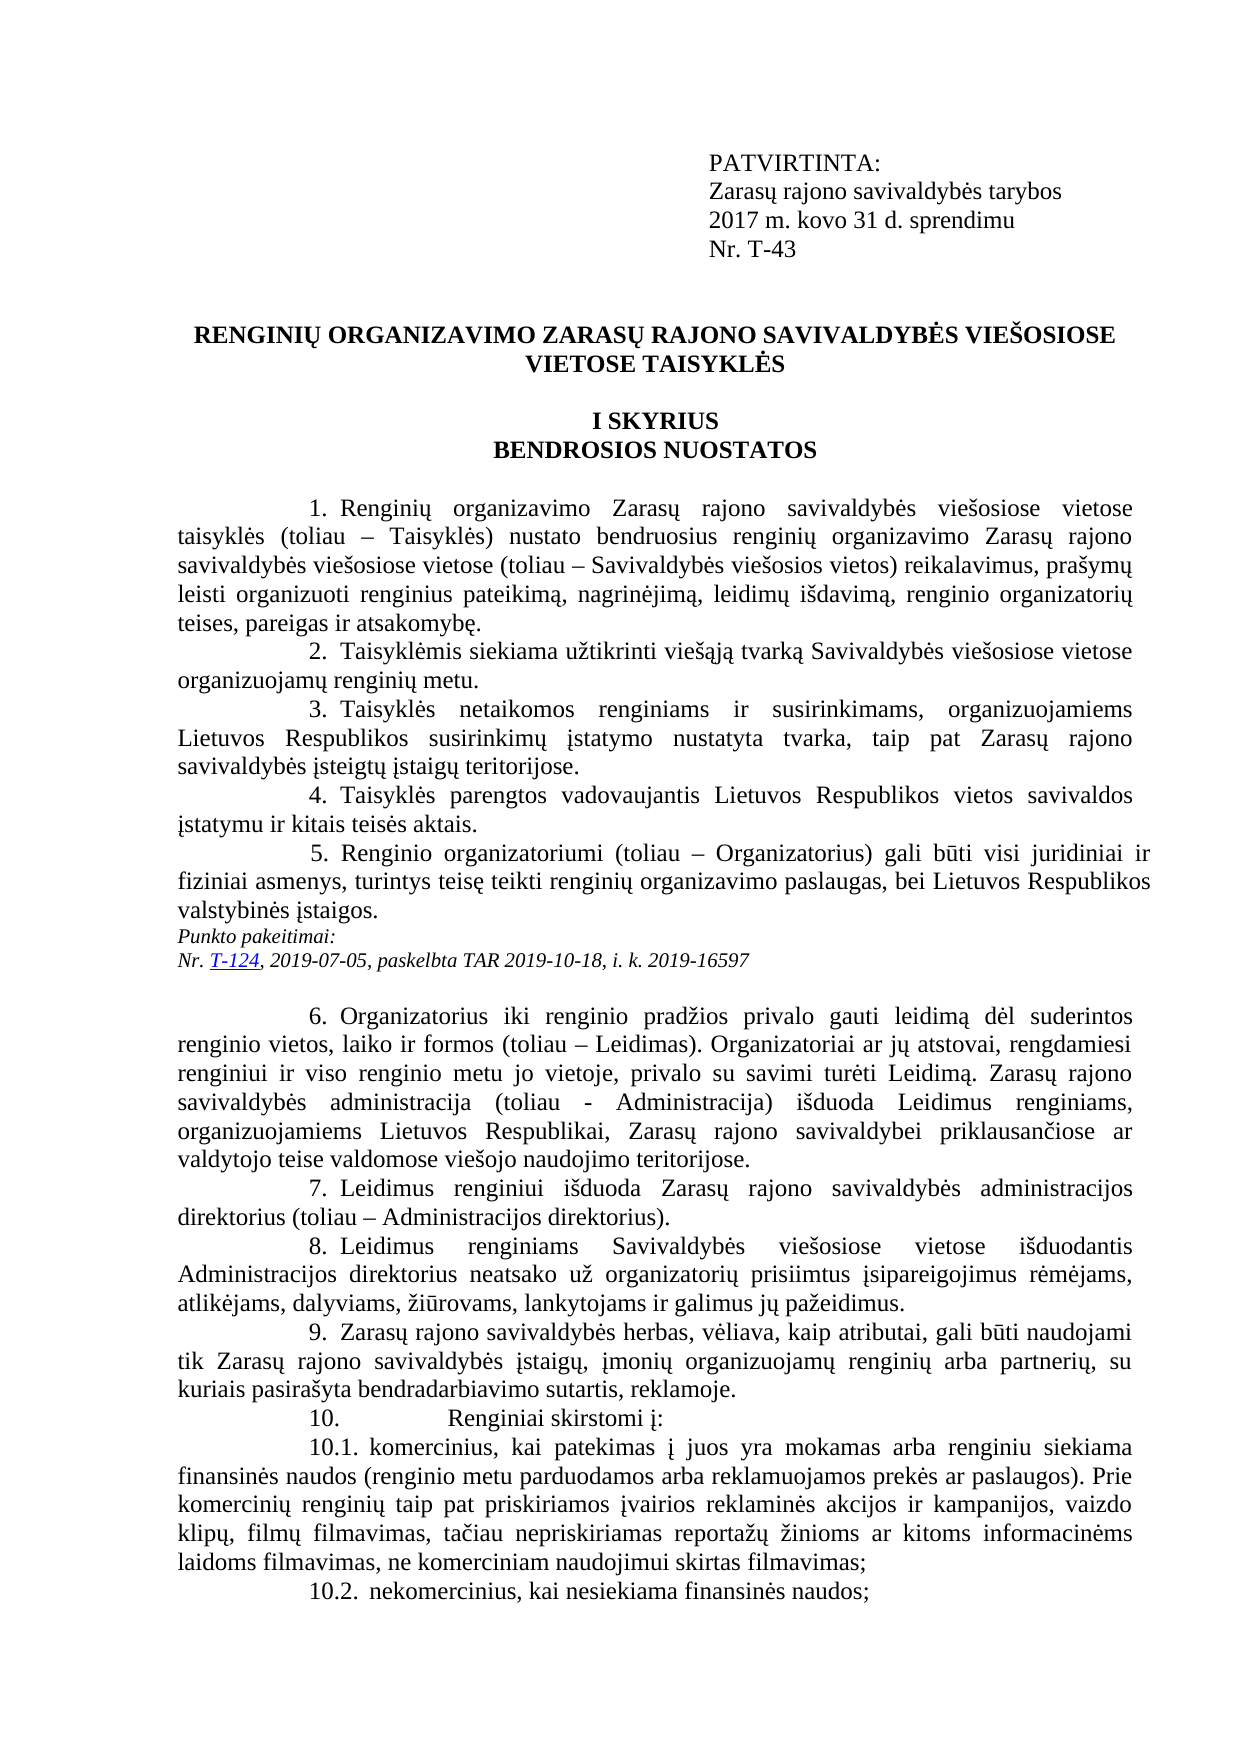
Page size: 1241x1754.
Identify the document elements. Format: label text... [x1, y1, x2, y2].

text 2017 m. kovo 31 d. sprendimu [709, 205, 1133, 234]
text Nr. T-124, 2019-07-05, paskelbta TAR 2019-10-18, i. k. 2019-16597 [177, 948, 1162, 972]
text 10.1. komercinius, kai patekimas į juos yra mokamas arba renginiu siekiama finansinės naudos (renginio metu parduodamos arba reklamuojamos prekės ar paslaugos). Prie komercinių renginių taip pat priskiriamos įvairios reklaminės akcijos ir kampanijos, vaizdo klipų, filmų filmavimas, tačiau nepriskiriamas reportažų žinioms ar kitoms informacinėms laidoms filmavimas, ne komerciniam naudojimui skirtas filmavimas; [177, 1432, 1133, 1576]
text RENGINIŲ ORGANIZAVIMO ZARASŲ RAJONO SAVIVALDYBĖS VIEŠOSIOSE VIETOSE TAISYKLĖS [177, 320, 1133, 378]
text 10. Renginiai skirstomi į: [177, 1403, 1133, 1432]
text PATVIRTINTA: [177, 148, 1162, 176]
text 2. Taisyklėmis siekiama užtikrinti viešąją tvarką Savivaldybės viešosiose vietose organizuojamų renginių metu. [177, 636, 1133, 694]
text Nr. T-43 [709, 234, 1133, 263]
text 5. Renginio organizatoriumi (toliau – Organizatorius) gali būti visi juridiniai ir fiziniai asmenys, turintys teisę teikti renginių organizavimo paslaugas, bei Lietuvos Respublikos valstybinės įstaigos. [177, 838, 1152, 924]
text I SKYRIUS [177, 406, 1133, 435]
text 1. Renginių organizavimo Zarasų rajono savivaldybės viešosiose vietose taisyklės (toliau – Taisyklės) nustato bendruosius renginių organizavimo Zarasų rajono savivaldybės viešosiose vietose (toliau – Savivaldybės viešosios vietos) reikalavimus, prašymų leisti organizuoti renginius pateikimą, nagrinėjimą, leidimų išdavimą, renginio organizatorių teises, pareigas ir atsakomybę. [177, 493, 1133, 636]
text 7. Leidimus renginiui išduoda Zarasų rajono savivaldybės administracijos direktorius (toliau – Administracijos direktorius). [177, 1173, 1133, 1231]
text BENDROSIOS NUOSTATOS [177, 435, 1133, 464]
text 6. Organizatorius iki renginio pradžios privalo gauti leidimą dėl suderintos renginio vietos, laiko ir formos (toliau – Leidimas). Organizatoriai ar jų atstovai, rengdamiesi renginiui ir viso renginio metu jo vietoje, privalo su savimi turėti Leidimą. Zarasų rajono savivaldybės administracija (toliau - Administracija) išduoda Leidimus renginiams, organizuojamiems Lietuvos Respublikai, Zarasų rajono savivaldybei priklausančiose ar valdytojo teise valdomose viešojo naudojimo teritorijose. [177, 1001, 1133, 1173]
text 3. Taisyklės netaikomos renginiams ir susirinkimams, organizuojamiems Lietuvos Respublikos susirinkimų įstatymo nustatyta tvarka, taip pat Zarasų rajono savivaldybės įsteigtų įstaigų teritorijose. [177, 694, 1133, 780]
text 9. Zarasų rajono savivaldybės herbas, vėliava, kaip atributai, gali būti naudojami tik Zarasų rajono savivaldybės įstaigų, įmonių organizuojamų renginių arba partnerių, su kuriais pasirašyta bendradarbiavimo sutartis, reklamoje. [177, 1317, 1133, 1403]
text 10.2. nekomercinius, kai nesiekiama finansinės naudos; [177, 1576, 1133, 1604]
text 4. Taisyklės parengtos vadovaujantis Lietuvos Respublikos vietos savivaldos įstatymu ir kitais teisės aktais. [177, 780, 1133, 838]
text 8. Leidimus renginiams Savivaldybės viešosiose vietose išduodantis Administracijos direktorius neatsako už organizatorių prisiimtus įsipareigojimus rėmėjams, atlikėjams, dalyviams, žiūrovams, lankytojams ir galimus jų pažeidimus. [177, 1231, 1133, 1317]
text Punkto pakeitimai: [177, 924, 1162, 948]
text Zarasų rajono savivaldybės tarybos [709, 176, 1133, 205]
